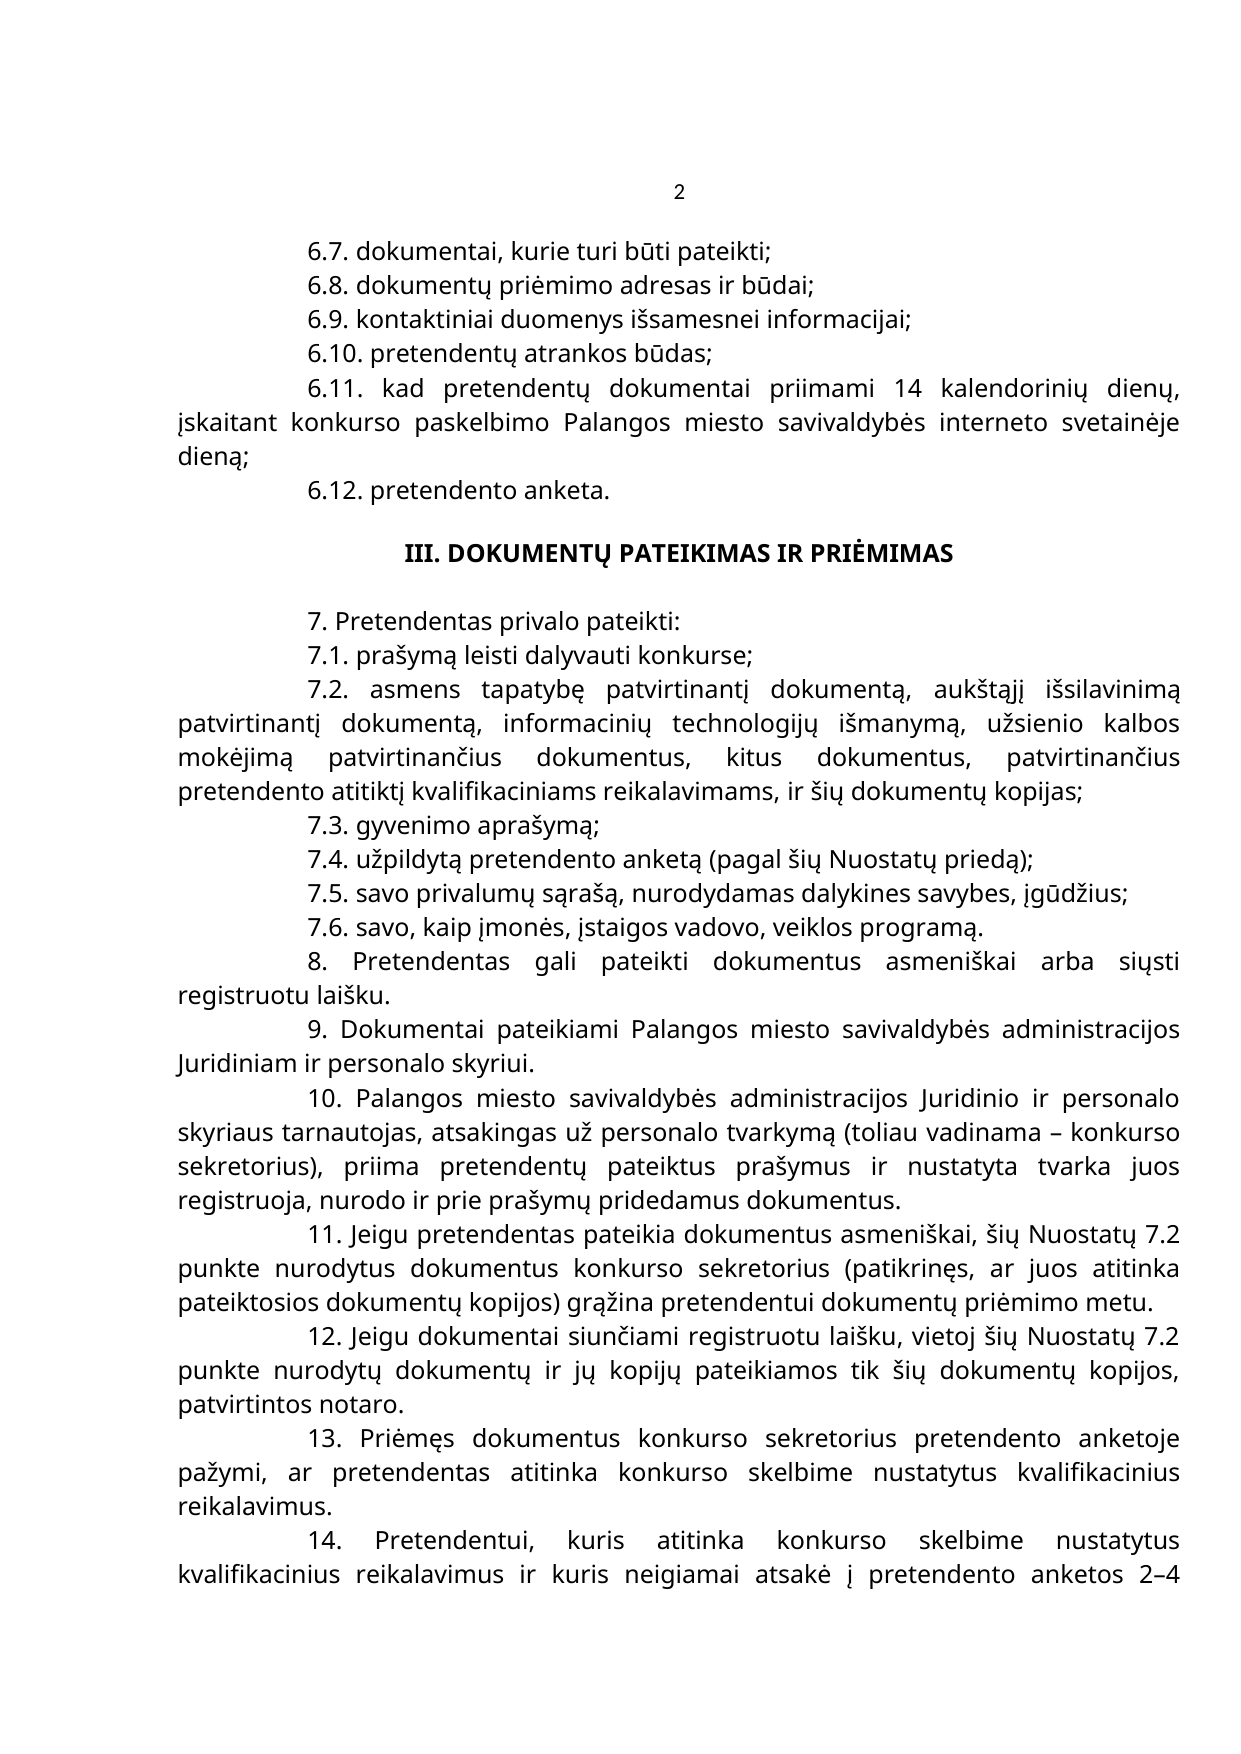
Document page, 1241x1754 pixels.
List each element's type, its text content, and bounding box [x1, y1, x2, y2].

text 7.4. užpildytą pretendento anketą (pagal šių Nuostatų priedą); [177, 842, 1181, 876]
text 7.6. savo, kaip įmonės, įstaigos vadovo, veiklos programą. [177, 910, 1181, 944]
text 14. Pretendentui, kuris atitinka konkurso skelbime nustatytus kvalifikacinius reikalavimus ir kuris neigiamai atsakė į pretendento anketos 2–4 [177, 1523, 1181, 1591]
text 6.11. kad pretendentų dokumentai priimami 14 kalendorinių dienų, įskaitant konkurso paskelbimo Palangos miesto savivaldybės interneto svetainėje dieną; [177, 370, 1181, 472]
text 7.5. savo privalumų sąrašą, nurodydamas dalykines savybes, įgūdžius; [177, 876, 1181, 910]
text 8. Pretendentas gali pateikti dokumentus asmeniškai arba siųsti registruotu laišku. [177, 944, 1181, 1012]
text 12. Jeigu dokumentai siunčiami registruotu laišku, vietoj šių Nuostatų 7.2 punkte nurodytų dokumentų ir jų kopijų pateikiamos tik šių dokumentų kopijos, patvirtintos notaro. [177, 1319, 1181, 1421]
text III. DOKUMENTŲ PATEIKIMAS IR PRIĖMIMAS [177, 535, 1181, 569]
text 9. Dokumentai pateikiami Palangos miesto savivaldybės administracijos Juridiniam ir personalo skyriui. [177, 1012, 1181, 1080]
text 6.10. pretendentų atrankos būdas; [177, 336, 1181, 370]
text 10. Palangos miesto savivaldybės administracijos Juridinio ir personalo skyriaus tarnautojas, atsakingas už personalo tvarkymą (toliau vadinama – konkurso sekretorius), priima pretendentų pateiktus prašymus ir nustatyta tvarka juos registruoja, nurodo ir prie prašymų pridedamus dokumentus. [177, 1080, 1181, 1216]
text 11. Jeigu pretendentas pateikia dokumentus asmeniškai, šių Nuostatų 7.2 punkte nurodytus dokumentus konkurso sekretorius (patikrinęs, ar juos atitinka pateiktosios dokumentų kopijos) grąžina pretendentui dokumentų priėmimo metu. [177, 1216, 1181, 1319]
text 7.2. asmens tapatybę patvirtinantį dokumentą, aukštąjį išsilavinimą patvirtinantį dokumentą, informacinių technologijų išmanymą, užsienio kalbos mokėjimą patvirtinančius dokumentus, kitus dokumentus, patvirtinančius pretendento atitiktį kvalifikaciniams reikalavimams, ir šių dokumentų kopijas; [177, 671, 1181, 808]
text 7. Pretendentas privalo pateikti: [177, 603, 1181, 637]
text 6.12. pretendento anketa. [177, 472, 1181, 506]
text 6.7. dokumentai, kurie turi būti pateikti; [177, 234, 1181, 268]
text 6.8. dokumentų priėmimo adresas ir būdai; [177, 268, 1181, 302]
text 7.1. prašymą leisti dalyvauti konkurse; [177, 637, 1181, 671]
text 7.3. gyvenimo aprašymą; [177, 808, 1181, 842]
text 13. Priėmęs dokumentus konkurso sekretorius pretendento anketoje pažymi, ar pretendentas atitinka konkurso skelbime nustatytus kvalifikacinius reikalavimus. [177, 1421, 1181, 1523]
text 6.9. kontaktiniai duomenys išsamesnei informacijai; [177, 302, 1181, 336]
